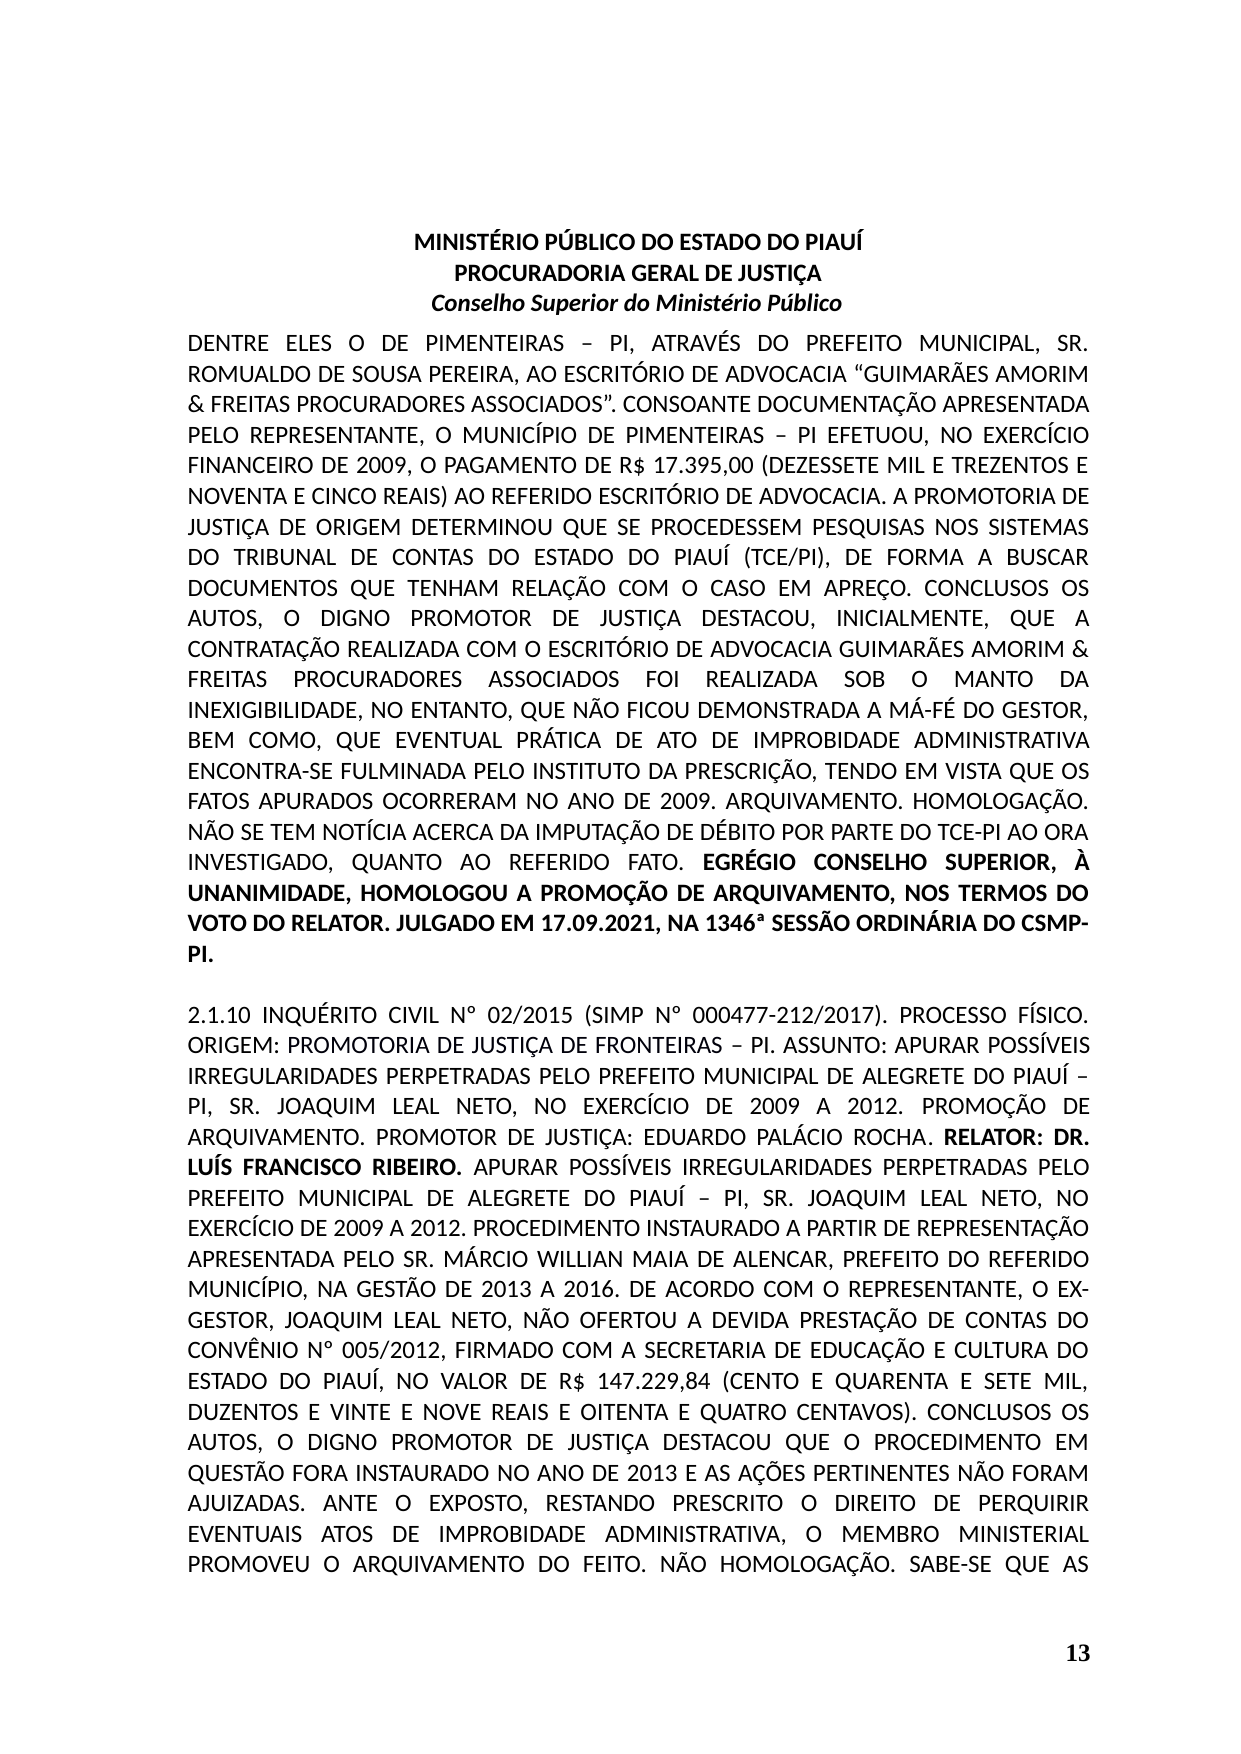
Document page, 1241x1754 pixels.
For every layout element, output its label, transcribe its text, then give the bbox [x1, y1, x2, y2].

text 2.1.10 INQUÉRITO CIVIL Nº 02/2015 (SIMP Nº 000477-212/2017). PROCESSO FÍSICO. ORIGEM: PROMOTORIA DE JUSTIÇA DE FRONTEIRAS – PI. ASSUNTO: APURAR POSSÍVEIS IRREGULARIDADES PERPETRADAS PELO PREFEITO MUNICIPAL DE ALEGRETE DO PIAUÍ – PI, SR. JOAQUIM LEAL NETO, NO EXERCÍCIO DE 2009 A 2012. PROMOÇÃO DE ARQUIVAMENTO. PROMOTOR DE JUSTIÇA: EDUARDO PALÁCIO ROCHA. RELATOR: DR. LUÍS FRANCISCO RIBEIRO. APURAR POSSÍVEIS IRREGULARIDADES PERPETRADAS PELO PREFEITO MUNICIPAL DE ALEGRETE DO PIAUÍ – PI, SR. JOAQUIM LEAL NETO, NO EXERCÍCIO DE 2009 A 2012. PROCEDIMENTO INSTAURADO A PARTIR DE REPRESENTAÇÃO APRESENTADA PELO SR. MÁRCIO WILLIAN MAIA DE ALENCAR, PREFEITO DO REFERIDO MUNICÍPIO, NA GESTÃO DE 2013 A 2016. DE ACORDO COM O REPRESENTANTE, O EX-GESTOR, JOAQUIM LEAL NETO, NÃO OFERTOU A DEVIDA PRESTAÇÃO DE CONTAS DO CONVÊNIO Nº 005/2012, FIRMADO COM A SECRETARIA DE EDUCAÇÃO E CULTURA DO ESTADO DO PIAUÍ, NO VALOR DE R$ 147.229,84 (CENTO E QUARENTA E SETE MIL, DUZENTOS E VINTE E NOVE REAIS E OITENTA E QUATRO CENTAVOS). CONCLUSOS OS AUTOS, O DIGNO PROMOTOR DE JUSTIÇA DESTACOU QUE O PROCEDIMENTO EM QUESTÃO FORA INSTAURADO NO ANO DE 2013 E AS AÇÕES PERTINENTES NÃO FORAM AJUIZADAS. ANTE O EXPOSTO, RESTANDO PRESCRITO O DIREITO DE PERQUIRIR EVENTUAIS ATOS DE IMPROBIDADE ADMINISTRATIVA, O MEMBRO MINISTERIAL PROMOVEU O ARQUIVAMENTO DO FEITO. NÃO HOMOLOGAÇÃO. SABE-SE QUE AS [187, 999, 1090, 1579]
text DENTRE ELES O DE PIMENTEIRAS – PI, ATRAVÉS DO PREFEITO MUNICIPAL, SR. ROMUALDO DE SOUSA PEREIRA, AO ESCRITÓRIO DE ADVOCACIA “GUIMARÃES AMORIM & FREITAS PROCURADORES ASSOCIADOS”. CONSOANTE DOCUMENTAÇÃO APRESENTADA PELO REPRESENTANTE, O MUNICÍPIO DE PIMENTEIRAS – PI EFETUOU, NO EXERCÍCIO FINANCEIRO DE 2009, O PAGAMENTO DE R$ 17.395,00 (DEZESSETE MIL E TREZENTOS E NOVENTA E CINCO REAIS) AO REFERIDO ESCRITÓRIO DE ADVOCACIA. A PROMOTORIA DE JUSTIÇA DE ORIGEM DETERMINOU QUE SE PROCEDESSEM PESQUISAS NOS SISTEMAS DO TRIBUNAL DE CONTAS DO ESTADO DO PIAUÍ (TCE/PI), DE FORMA A BUSCAR DOCUMENTOS QUE TENHAM RELAÇÃO COM O CASO EM APREÇO. CONCLUSOS OS AUTOS, O DIGNO PROMOTOR DE JUSTIÇA DESTACOU, INICIALMENTE, QUE A CONTRATAÇÃO REALIZADA COM O ESCRITÓRIO DE ADVOCACIA GUIMARÃES AMORIM & FREITAS PROCURADORES ASSOCIADOS FOI REALIZADA SOB O MANTO DA INEXIGIBILIDADE, NO ENTANTO, QUE NÃO FICOU DEMONSTRADA A MÁ-FÉ DO GESTOR, BEM COMO, QUE EVENTUAL PRÁTICA DE ATO DE IMPROBIDADE ADMINISTRATIVA ENCONTRA-SE FULMINADA PELO INSTITUTO DA PRESCRIÇÃO, TENDO EM VISTA QUE OS FATOS APURADOS OCORRERAM NO ANO DE 2009. ARQUIVAMENTO. HOMOLOGAÇÃO. NÃO SE TEM NOTÍCIA ACERCA DA IMPUTAÇÃO DE DÉBITO POR PARTE DO TCE-PI AO ORA INVESTIGADO, QUANTO AO REFERIDO FATO. EGRÉGIO CONSELHO SUPERIOR, À UNANIMIDADE, HOMOLOGOU A PROMOÇÃO DE ARQUIVAMENTO, NOS TERMOS DO VOTO DO RELATOR. JULGADO EM 17.09.2021, NA 1346ª SESSÃO ORDINÁRIA DO CSMP-PI. [187, 327, 1090, 968]
